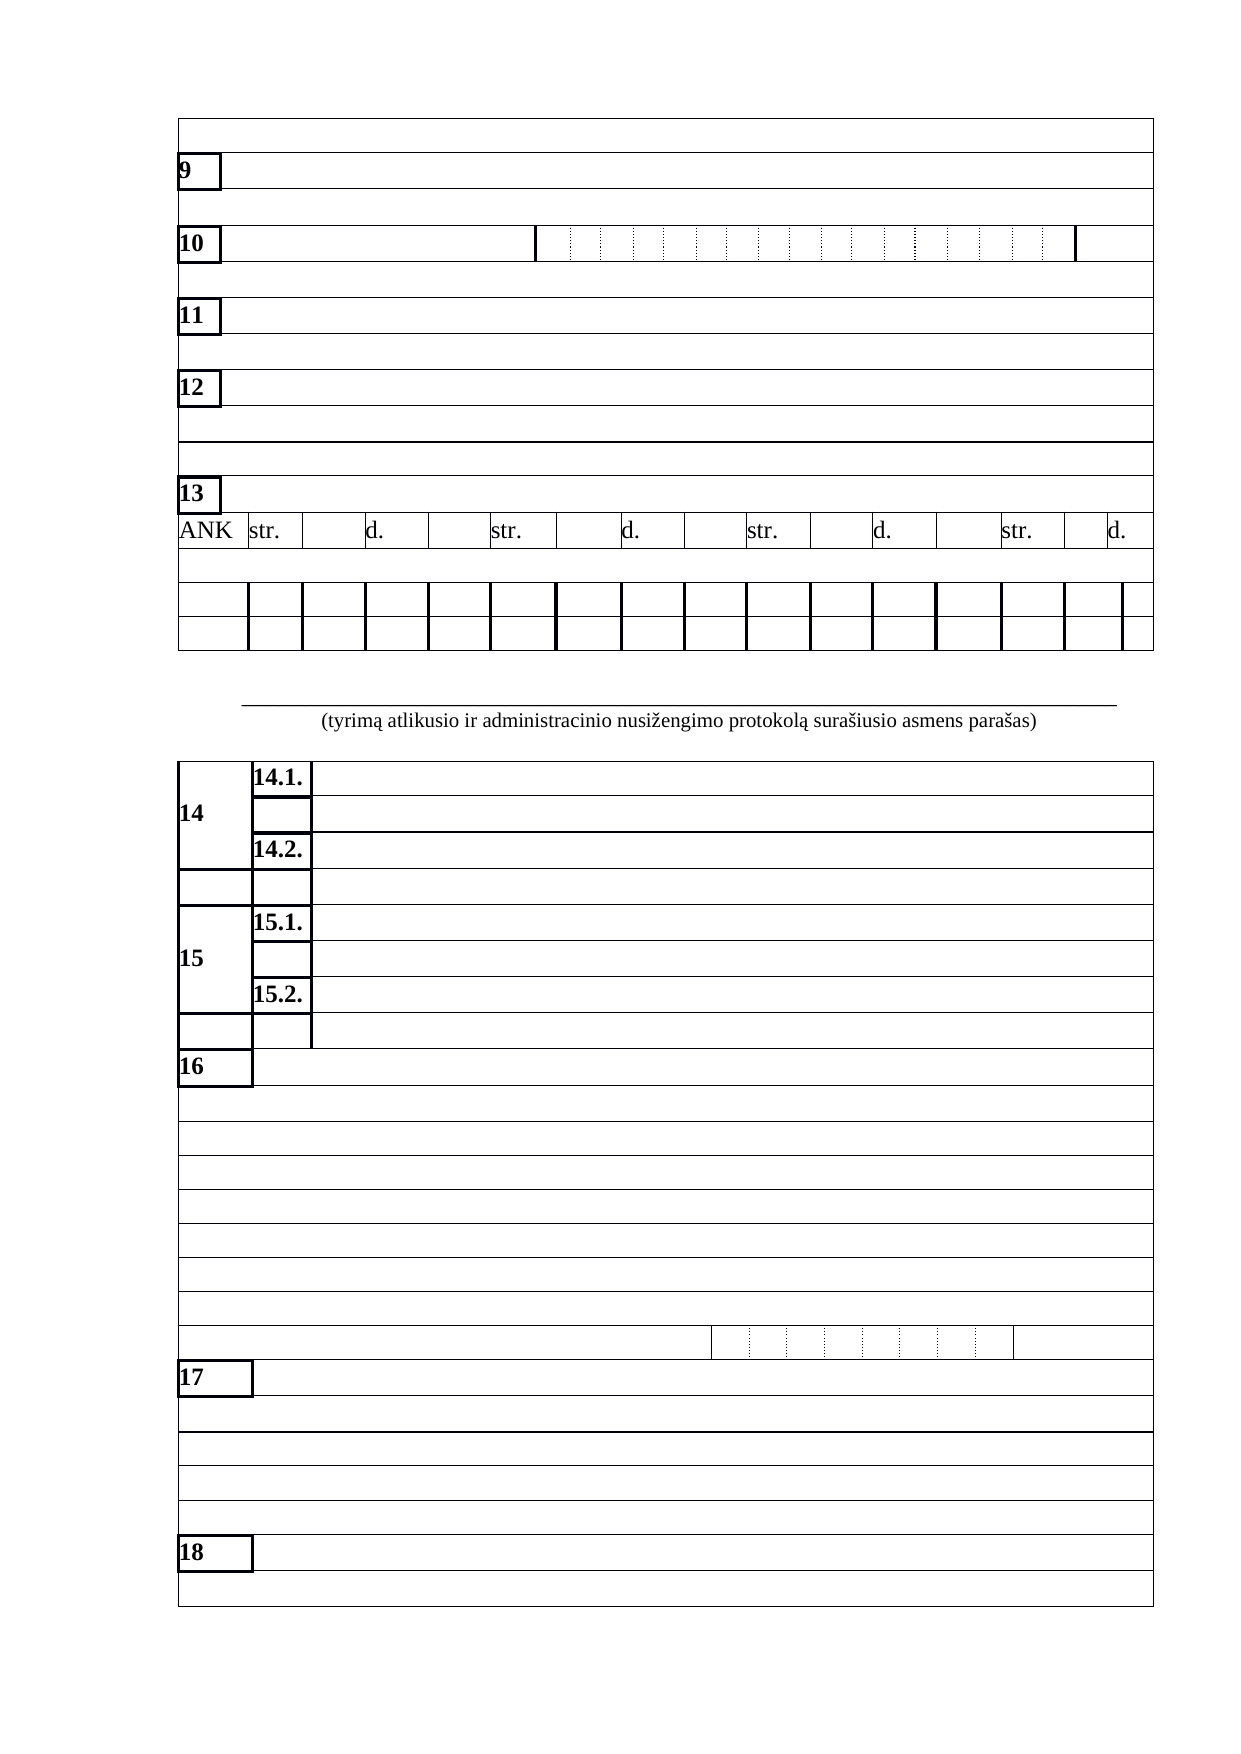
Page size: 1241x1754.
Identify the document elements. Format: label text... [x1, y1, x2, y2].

table_cell 17 [180, 1362, 251, 1395]
table_cell [179, 1292, 1153, 1325]
table_cell 11 [180, 300, 219, 333]
table_cell 15.2. [254, 979, 310, 1012]
table_cell 13 [180, 479, 219, 512]
text (tyrimą atlikusio ir administracinio nusižengimo protokolą surašiusio asmens parašas) [177, 708, 1181, 732]
table_cell [558, 583, 620, 616]
table_cell [180, 871, 251, 904]
table_cell 18 [180, 1537, 251, 1570]
table_cell [852, 226, 884, 261]
table_cell [874, 583, 934, 616]
table_cell [874, 617, 934, 650]
table_cell [863, 1326, 900, 1359]
table_cell [787, 1326, 824, 1359]
table_cell [254, 1049, 1153, 1084]
table_cell [429, 513, 490, 548]
table_cell [313, 905, 1153, 940]
table_cell [179, 1224, 1153, 1257]
table_cell [430, 617, 489, 650]
table_cell [601, 226, 633, 261]
table_cell [557, 513, 621, 548]
table_cell [633, 226, 663, 261]
table_cell [254, 943, 310, 976]
table_cell str. [249, 513, 302, 548]
table_cell [938, 583, 1000, 616]
table_cell 15.1. [254, 907, 310, 940]
table_cell [179, 406, 1153, 441]
table_cell [1077, 226, 1153, 261]
table_cell 12 [180, 372, 219, 405]
table_cell d. [1108, 513, 1153, 548]
table_cell [179, 549, 1153, 582]
table_cell [179, 1258, 1153, 1291]
table_cell [179, 119, 1153, 152]
table_cell [179, 1086, 1153, 1121]
table_cell [367, 617, 427, 650]
table_cell [222, 476, 1153, 512]
table_cell [937, 513, 1001, 548]
table_cell [748, 583, 809, 616]
table_cell 16 [180, 1051, 251, 1084]
table_cell [179, 1122, 1153, 1155]
table_cell [179, 189, 1153, 224]
table_cell [975, 1326, 1013, 1359]
table_cell ANK [179, 513, 248, 548]
table_cell str. [1002, 513, 1064, 548]
table_cell [685, 513, 746, 548]
table_cell [492, 583, 554, 616]
table_cell [179, 334, 1153, 369]
table_cell [571, 226, 601, 261]
table_cell [179, 443, 1153, 475]
table_cell [1066, 583, 1121, 616]
table_cell [748, 617, 809, 650]
table_cell [759, 226, 789, 261]
table_cell [712, 1326, 749, 1359]
table_cell [811, 513, 872, 548]
table_cell [250, 617, 301, 650]
table_cell [179, 1501, 1153, 1533]
table_cell [180, 1015, 251, 1048]
table_cell [1003, 617, 1063, 650]
table_cell [696, 226, 726, 261]
table_cell [1124, 617, 1153, 650]
table_cell [254, 799, 310, 831]
table_cell d. [622, 513, 684, 548]
table_cell [812, 617, 871, 650]
table_cell [313, 941, 1153, 976]
table_cell [222, 370, 1153, 405]
table_cell [623, 617, 683, 650]
table_cell [254, 1535, 1153, 1570]
table_cell 9 [180, 155, 219, 188]
table_cell [1043, 226, 1074, 261]
table_cell [222, 298, 1153, 333]
table_cell [179, 617, 247, 650]
table_cell [222, 153, 1153, 188]
table_cell [179, 1326, 711, 1359]
table_cell [623, 583, 683, 616]
table_cell [938, 1326, 975, 1359]
table_cell [430, 583, 489, 616]
table_cell [313, 1013, 1153, 1048]
table_cell [1124, 583, 1153, 616]
table_cell 14.2. [254, 835, 310, 868]
table_cell [1065, 513, 1107, 548]
table_cell [900, 1326, 938, 1359]
table_cell [558, 617, 620, 650]
table_header 14 [180, 762, 251, 868]
table_cell [938, 617, 1000, 650]
table_cell [980, 226, 1012, 261]
table_cell [304, 583, 364, 616]
table_cell [915, 226, 947, 261]
table_header 14.1. [254, 762, 310, 795]
table_cell d. [873, 513, 936, 548]
table_cell [367, 583, 427, 616]
table_cell [179, 1396, 1153, 1431]
table_cell [825, 1326, 862, 1359]
table_cell [222, 226, 534, 261]
table_cell [254, 1015, 310, 1048]
table_cell [179, 1156, 1153, 1189]
table_cell [686, 583, 745, 616]
table_cell [303, 513, 365, 548]
table_cell [812, 583, 871, 616]
table_cell [885, 226, 915, 261]
table_cell str. [747, 513, 810, 548]
table_cell [686, 617, 745, 650]
table_cell [313, 833, 1153, 868]
table_cell [537, 226, 571, 261]
table_cell [313, 869, 1153, 904]
table_cell str. [491, 513, 556, 548]
table_header [313, 762, 1153, 795]
table_cell [789, 226, 822, 261]
table_cell [1013, 226, 1043, 261]
table_cell [179, 1571, 1153, 1606]
table_cell [254, 1360, 1153, 1395]
table_cell [313, 977, 1153, 1012]
table_cell [664, 226, 696, 261]
table_cell [179, 1190, 1153, 1223]
table_cell [1014, 1326, 1153, 1359]
table_cell d. [366, 513, 428, 548]
table_cell [749, 1326, 787, 1359]
table_cell [179, 583, 247, 616]
table_cell [179, 262, 1153, 297]
text ______________________________________________________________________ [177, 680, 1181, 708]
table_cell [313, 796, 1153, 831]
table_cell [1003, 583, 1063, 616]
table_cell [179, 1433, 1153, 1465]
table_cell [250, 583, 301, 616]
table_cell [1066, 617, 1121, 650]
table_cell 15 [180, 907, 251, 1012]
table_cell [254, 871, 310, 904]
table_cell [726, 226, 759, 261]
table_cell [304, 617, 364, 650]
table_cell [492, 617, 554, 650]
table_cell 10 [180, 228, 219, 261]
table_cell [179, 1466, 1153, 1499]
table_cell [822, 226, 852, 261]
table_cell [948, 226, 980, 261]
